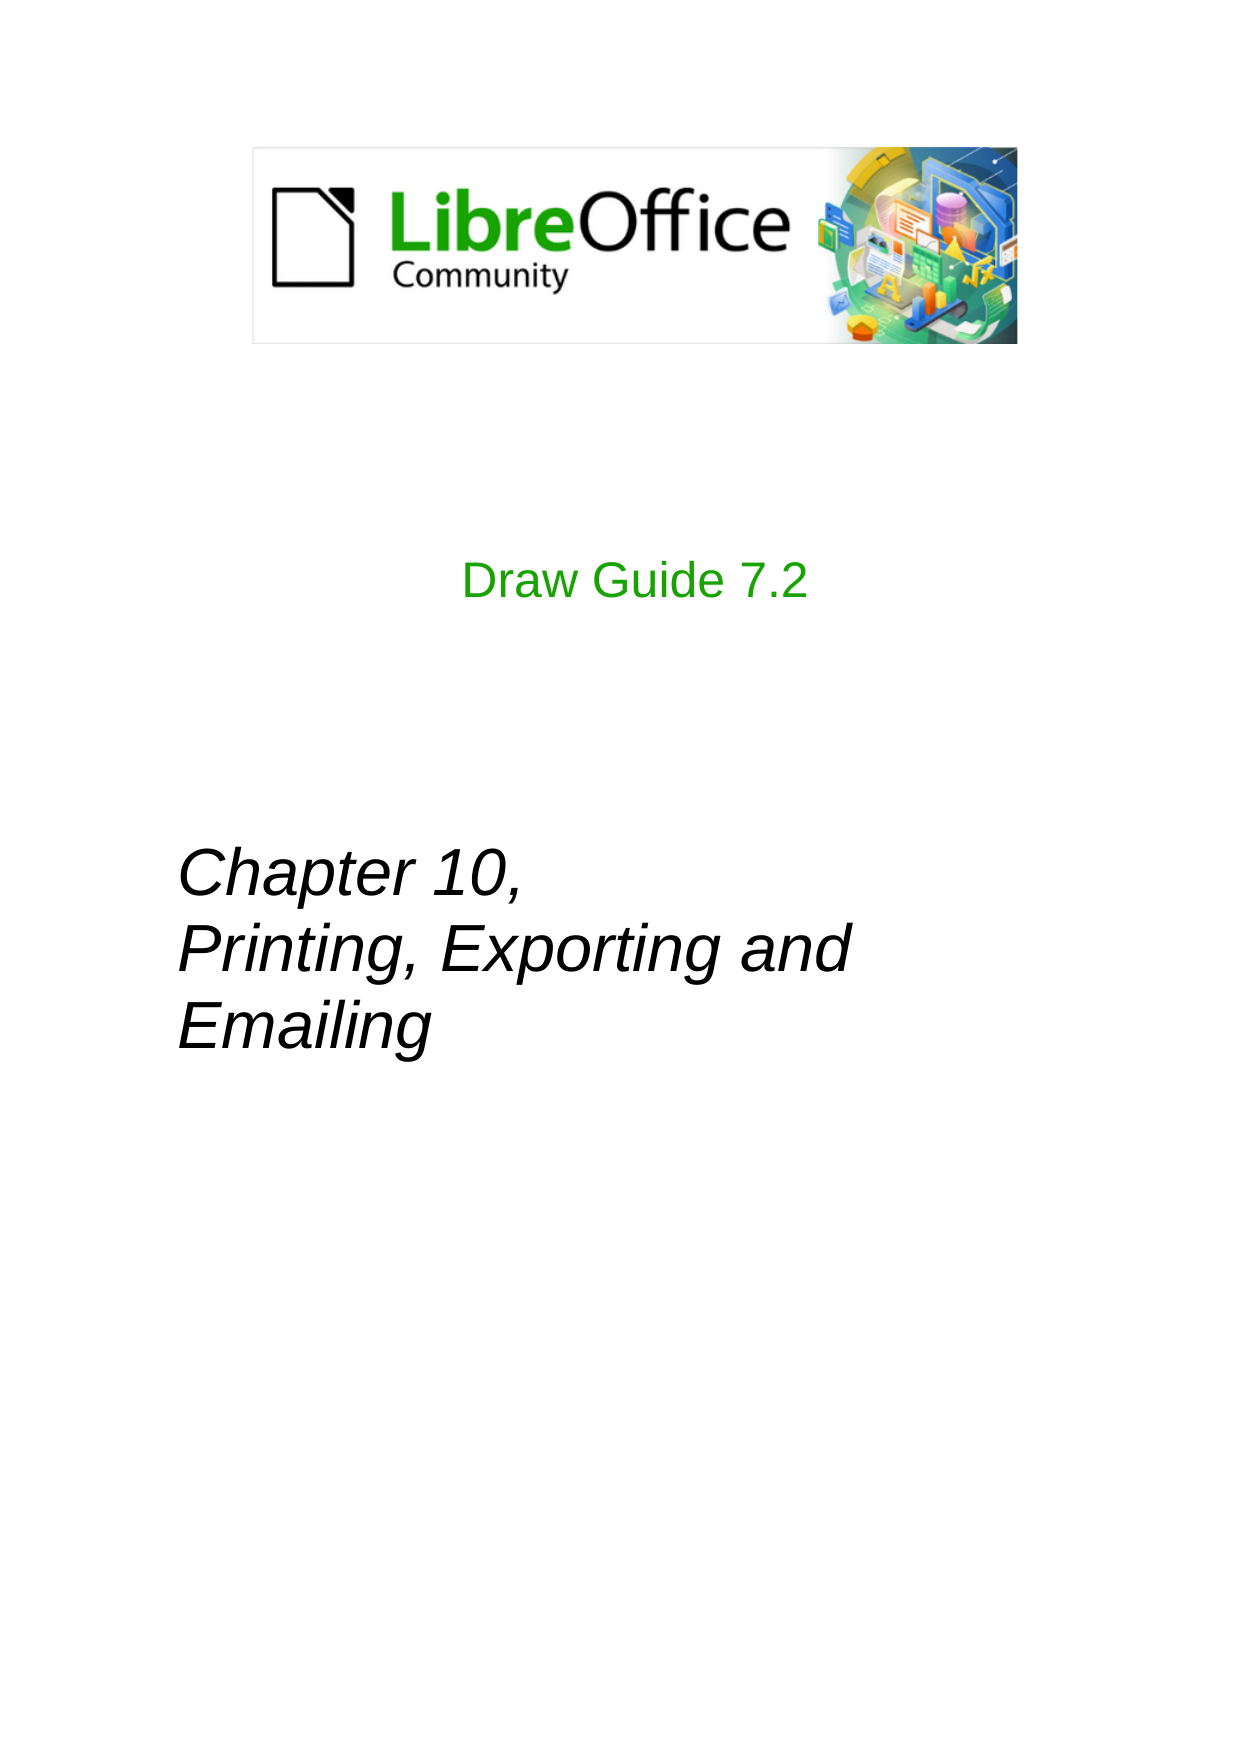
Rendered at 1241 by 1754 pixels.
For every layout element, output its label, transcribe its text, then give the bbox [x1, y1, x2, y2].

text Draw Guide 7.2 [177, 550, 1093, 608]
title Chapter 10, Printing, Exporting and Emailing [177, 833, 1093, 1063]
picture [252, 147, 1018, 344]
